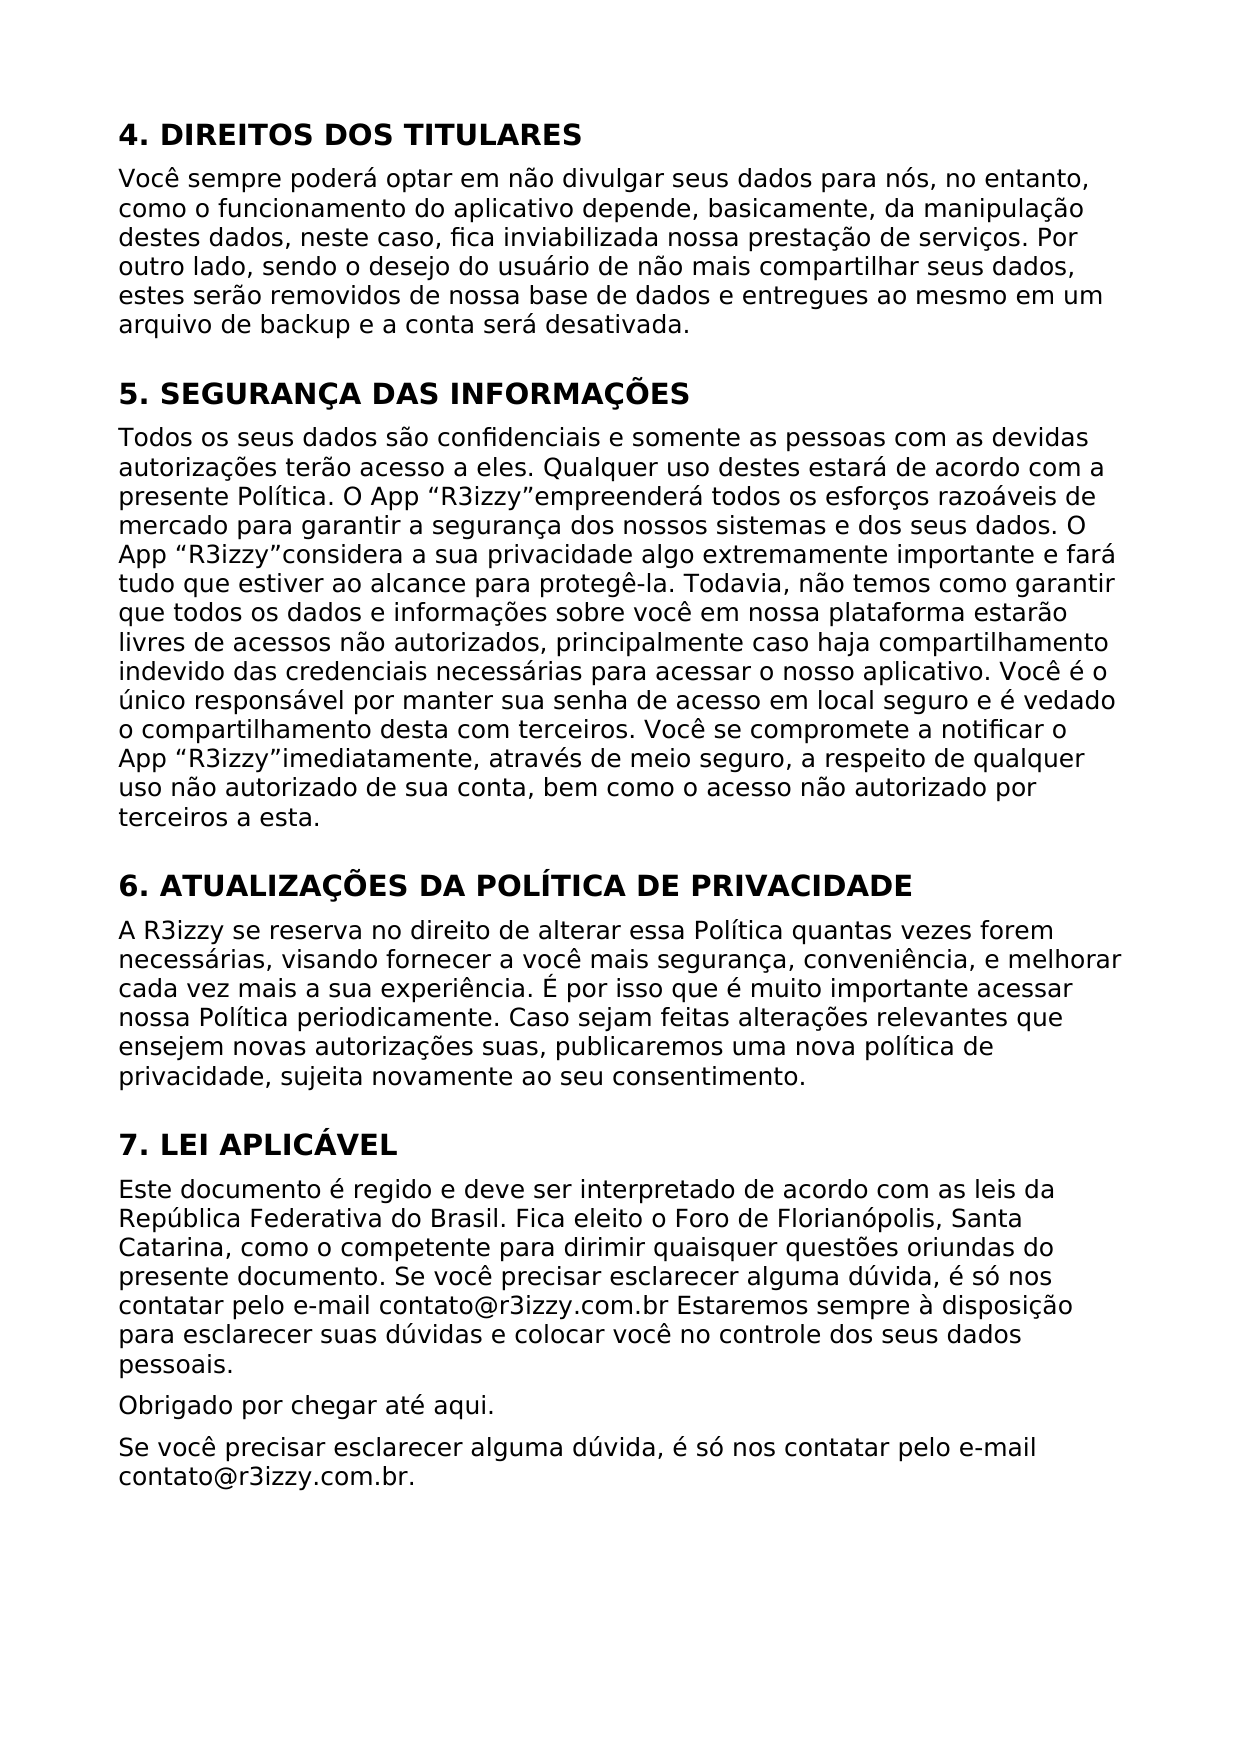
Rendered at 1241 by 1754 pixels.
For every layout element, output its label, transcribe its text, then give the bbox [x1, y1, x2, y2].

text Você sempre poderá optar em não divulgar seus dados para nós, no entanto, como o funcionamento do aplicativo depende, basicamente, da manipulação destes dados, neste caso, fica inviabilizada nossa prestação de serviços. Por outro lado, sendo o desejo do usuário de não mais compartilhar seus dados, estes serão removidos de nossa base de dados e entregues ao mesmo em um arquivo de backup e a conta será desativada. [118, 164, 1122, 339]
subtitle 5. SEGURANÇA DAS INFORMAÇÕES [118, 377, 1122, 411]
text Obrigado por chegar até aqui. [118, 1391, 1122, 1421]
text Este documento é regido e deve ser interpretado de acordo com as leis da República Federativa do Brasil. Fica eleito o Foro de Florianópolis, Santa Catarina, como o competente para dirimir quaisquer questões oriundas do presente documento. Se você precisar esclarecer alguma dúvida, é só nos contatar pelo e-mail contato@r3izzy.com.br Estaremos sempre à disposição para esclarecer suas dúvidas e colocar você no controle dos seus dados pessoais. [118, 1175, 1122, 1379]
subtitle 7. LEI APLICÁVEL [118, 1128, 1122, 1162]
text Todos os seus dados são confidenciais e somente as pessoas com as devidas autorizações terão acesso a eles. Qualquer uso destes estará de acordo com a presente Política. O App “R3izzy”empreenderá todos os esforços razoáveis de mercado para garantir a segurança dos nossos sistemas e dos seus dados. O App “R3izzy”considera a sua privacidade algo extremamente importante e fará tudo que estiver ao alcance para protegê-la. Todavia, não temos como garantir que todos os dados e informações sobre você em nossa plataforma estarão livres de acessos não autorizados, principalmente caso haja compartilhamento indevido das credenciais necessárias para acessar o nosso aplicativo. Você é o único responsável por manter sua senha de acesso em local seguro e é vedado o compartilhamento desta com terceiros. Você se compromete a notificar o App “R3izzy”imediatamente, através de meio seguro, a respeito de qualquer uso não autorizado de sua conta, bem como o acesso não autorizado por terceiros a esta. [118, 423, 1122, 832]
text Se você precisar esclarecer alguma dúvida, é só nos contatar pelo e-mail contato@r3izzy.com.br. [118, 1433, 1122, 1491]
subtitle 6. ATUALIZAÇÕES DA POLÍTICA DE PRIVACIDADE [118, 869, 1122, 903]
subtitle 4. DIREITOS DOS TITULARES [118, 118, 1122, 152]
text A R3izzy se reserva no direito de alterar essa Política quantas vezes forem necessárias, visando fornecer a você mais segurança, conveniência, e melhorar cada vez mais a sua experiência. É por isso que é muito importante acessar nossa Política periodicamente. Caso sejam feitas alterações relevantes que ensejem novas autorizações suas, publicaremos uma nova política de privacidade, sujeita novamente ao seu consentimento. [118, 916, 1122, 1091]
